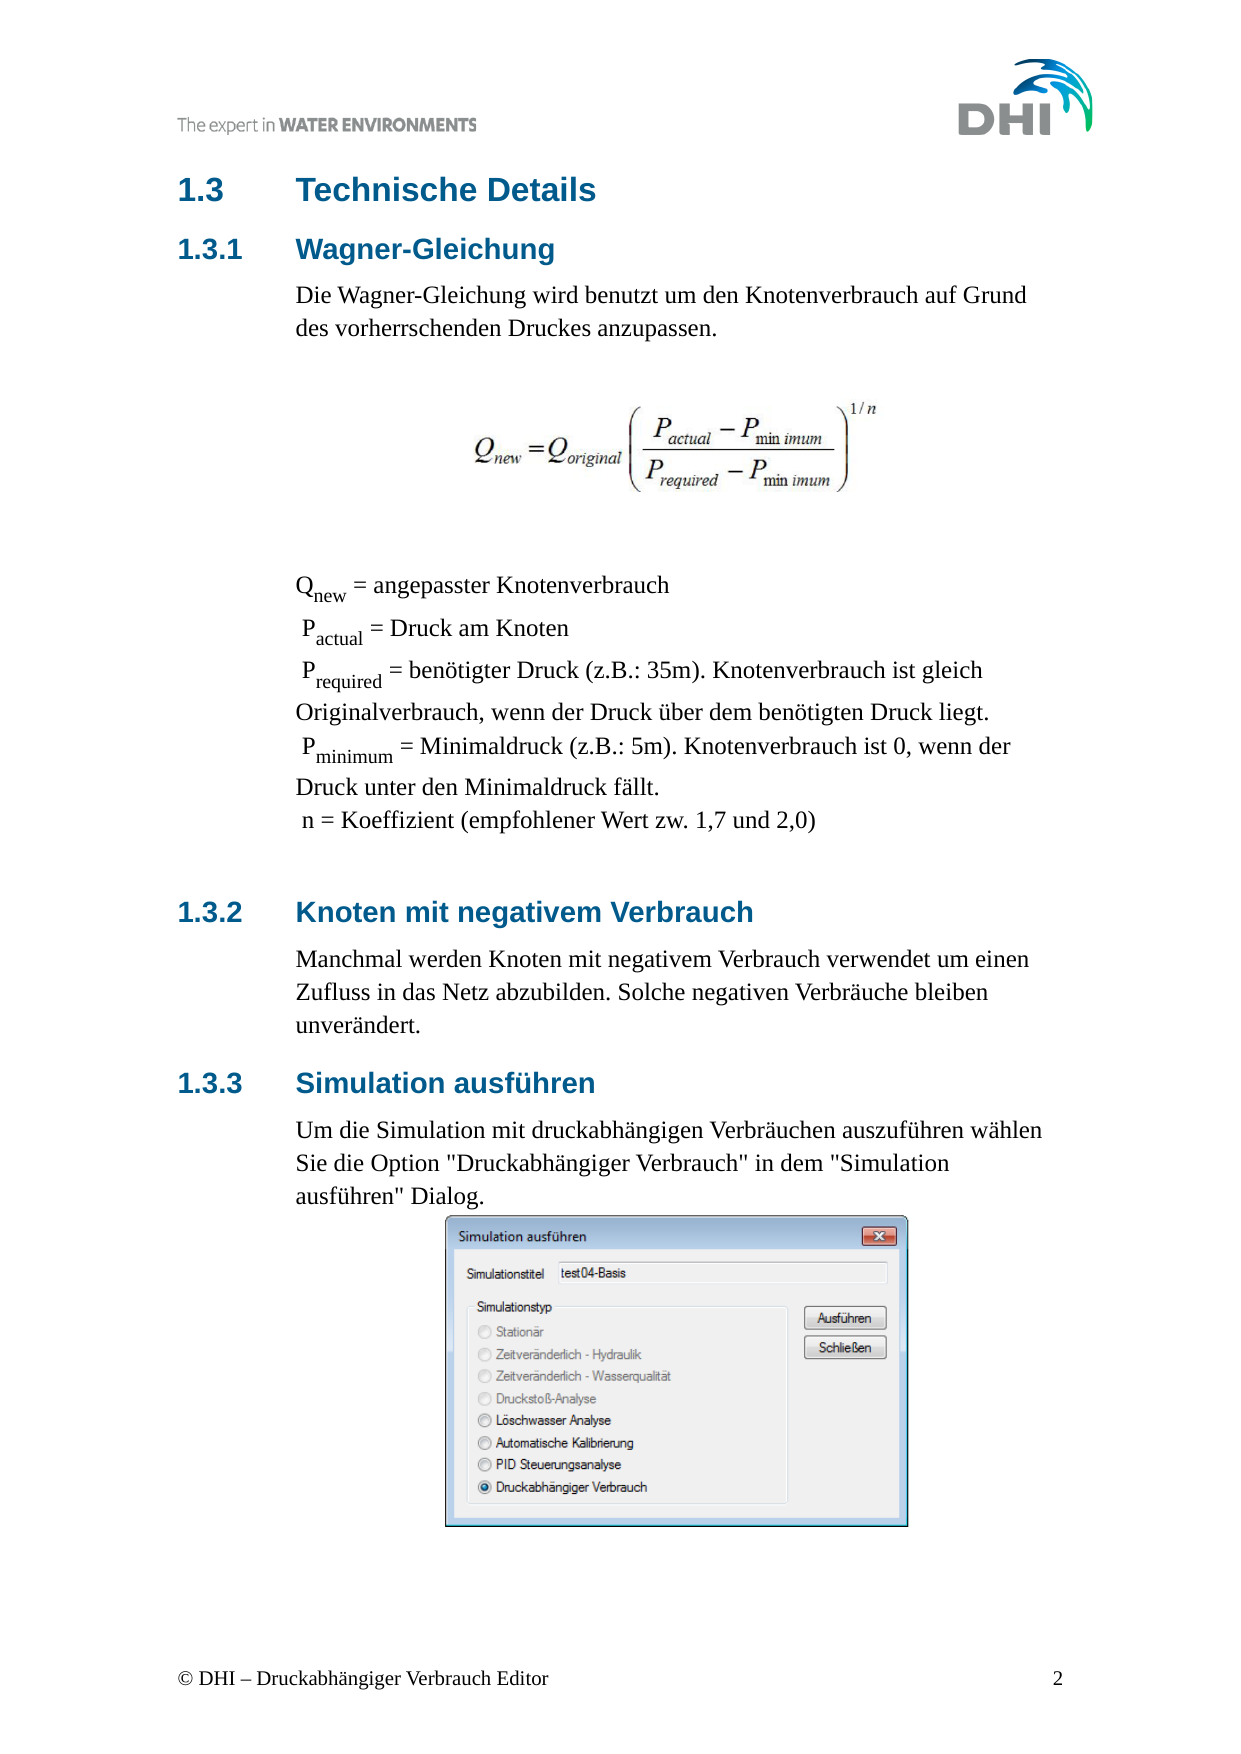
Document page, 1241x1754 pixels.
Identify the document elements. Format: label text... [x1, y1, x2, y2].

picture [177, 117, 477, 135]
subtitle Wagner-Gleichung [177, 232, 1063, 266]
text Die Wagner-Gleichung wird benutzt um den Knotenverbrauch auf Grund des vorherrschenden Druckes anzupassen. [295, 280, 1063, 342]
text Manchmal werden Knoten mit negativem Verbrauch verwendet um einen Zufluss in das Netz abzubilden. Solche negativen Verbräuche bleiben unverändert. [295, 944, 1063, 1038]
subtitle Technische Details [177, 169, 1063, 208]
subtitle Simulation ausführen [177, 1066, 1063, 1100]
picture [444, 346, 914, 518]
subtitle Knoten mit negativem Verbrauch [177, 895, 1063, 929]
picture [958, 59, 1093, 135]
picture [444, 1214, 914, 1527]
text Um die Simulation mit druckabhängigen Verbräuchen auszuführen wählen Sie die Option "Druckabhängiger Verbrauch" in dem "Simulation ausführen" Dialog. [295, 1115, 1063, 1210]
text Qnew = angepasster Knotenverbrauch Pactual = Druck am Knoten Prequired = benötigter Druck (z.B.: 35m). Knotenverbrauch ist gleich Originalverbrauch, wenn der Druck über dem benötigten Druck liegt. Pminimum = Minimaldruck (z.B.: 5m). Knotenverbrauch ist 0, wenn der Druck unter den Minimaldruck fällt. n = Koeffizient (empfohlener Wert zw. 1,7 und 2,0) [295, 570, 1063, 867]
